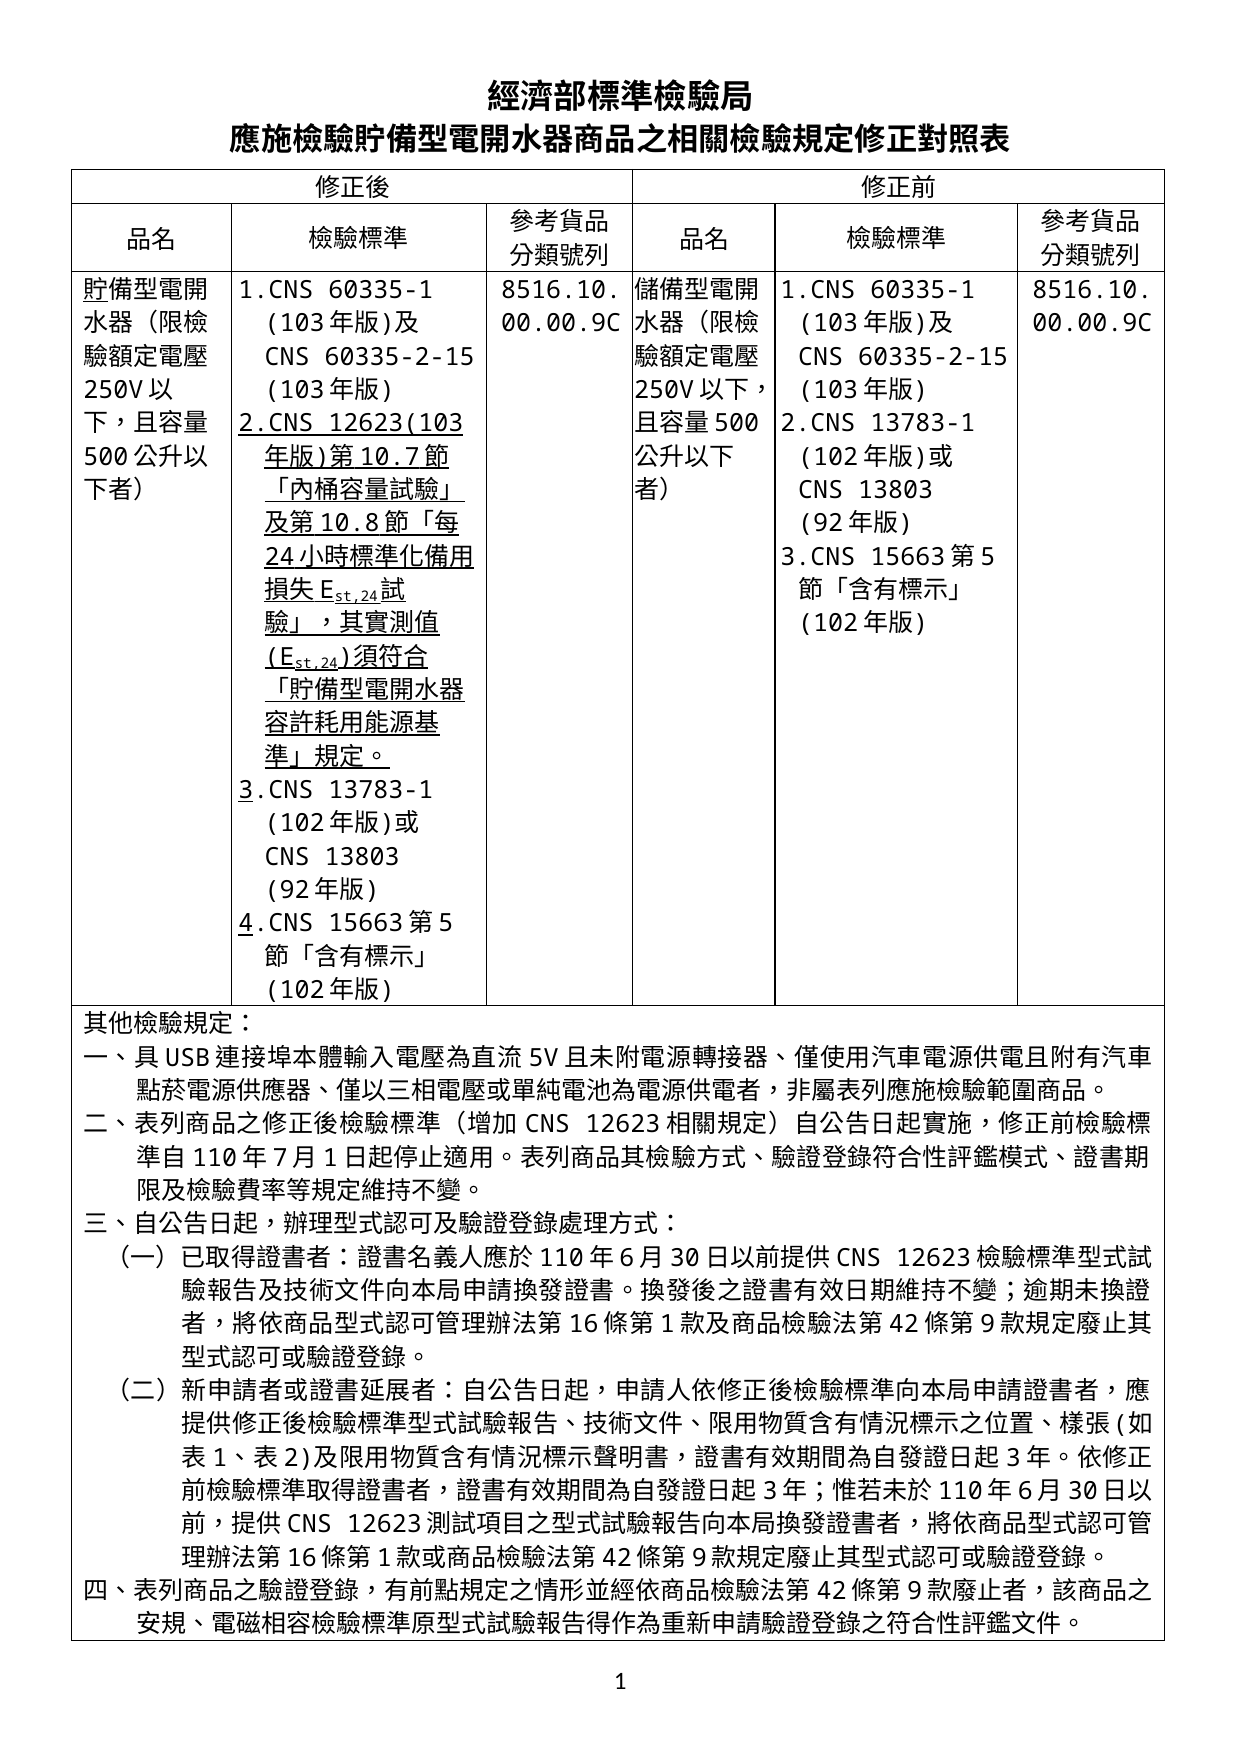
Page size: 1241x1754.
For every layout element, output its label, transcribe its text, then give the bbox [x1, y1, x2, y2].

table_cell 檢驗標準 [232, 204, 486, 271]
table_cell 檢驗標準 [776, 204, 1017, 271]
text 應施檢驗貯備型電開水器商品之相關檢驗規定修正對照表 [75, 117, 1165, 158]
text 經濟部標準檢驗局 [75, 75, 1165, 117]
table_cell 8516.10.00.00.9C [487, 272, 632, 1005]
table_cell 品名 [633, 204, 774, 271]
table_cell 品名 [72, 204, 231, 271]
table_cell 貯備型電開水器（限檢驗額定電壓250V以下，且容量500公升以下者） [72, 272, 231, 1005]
table_cell 1.CNS 60335-1 (103年版)及 CNS 60335-2-15 (103年版) 2.CNS 13783-1 (102年版)或 CNS 13803 (92年版) 3.CNS 15663第5節「含有標示」(102年版) [776, 272, 1017, 1005]
table_cell 參考貨品 分類號列 [487, 204, 632, 271]
table_cell 其他檢驗規定： 一、具USB連接埠本體輸入電壓為直流5V且未附電源轉接器、僅使用汽車電源供電且附有汽車點菸電源供應器、僅以三相電壓或單純電池為電源供電者，非屬表列應施檢驗範圍商品。 二、表列商品之修正後檢驗標準（增加CNS 12623相關規定）自公告日起實施，修正前檢驗標準自110年7月1日起停止適用。表列商品其檢驗方式、驗證登錄符合性評鑑模式、證書期限及檢驗費率等規定維持不變。 三、自公告日起，辦理型式認可及驗證登錄處理方式： （一）已取得證書者：證書名義人應於110年6月30日以前提供CNS 12623檢驗標準型式試驗報告及技術文件向本局申請換發證書。換發後之證書有效日期維持不變；逾期未換證者，將依商品型式認可管理辦法第16條第1款及商品檢驗法第42條第9款規定廢止其型式認可或驗證登錄。 （二）新申請者或證書延展者：自公告日起，申請人依修正後檢驗標準向本局申請證書者，應提供修正後檢驗標準型式試驗報告、技術文件、限用物質含有情況標示之位置、樣張(如表1、表2)及限用物質含有情況標示聲明書，證書有效期間為自發證日起3年。依修正前檢驗標準取得證書者，證書有效期間為自發證日起3年；惟若未於110年6月30日以前，提供CNS 12623測試項目之型式試驗報告向本局換發證書者，將依商品型式認可管理辦法第16條第1款或商品檢驗法第42條第9款規定廢止其型式認可或驗證登錄。 四、表列商品之驗證登錄，有前點規定之情形並經依商品檢驗法第42條第9款廢止者，該商品之安規、電磁相容檢驗標準原型式試驗報告得作為重新申請驗證登錄之符合性評鑑文件。 [72, 1006, 1164, 1639]
table_header 修正前 [633, 170, 1164, 203]
table_header 修正後 [72, 170, 632, 203]
table_cell 8516.10.00.00.9C [1018, 272, 1164, 1005]
table_cell 儲備型電開水器（限檢驗額定電壓250V以下，且容量500公升以下者） [633, 272, 774, 1005]
table_cell 1.CNS 60335-1 (103年版)及 CNS 60335-2-15 (103年版) 2.CNS 12623(103年版)第10.7節「內桶容量試驗」及第10.8節「每24小時標準化備用損失Est,24試驗」，其實測值(Est,24)須符合「貯備型電開水器容許耗用能源基準」規定。 3.CNS 13783-1 (102年版)或 CNS 13803 (92年版) 4.CNS 15663第5節「含有標示」(102年版) [232, 272, 486, 1005]
table_cell 參考貨品 分類號列 [1018, 204, 1164, 271]
